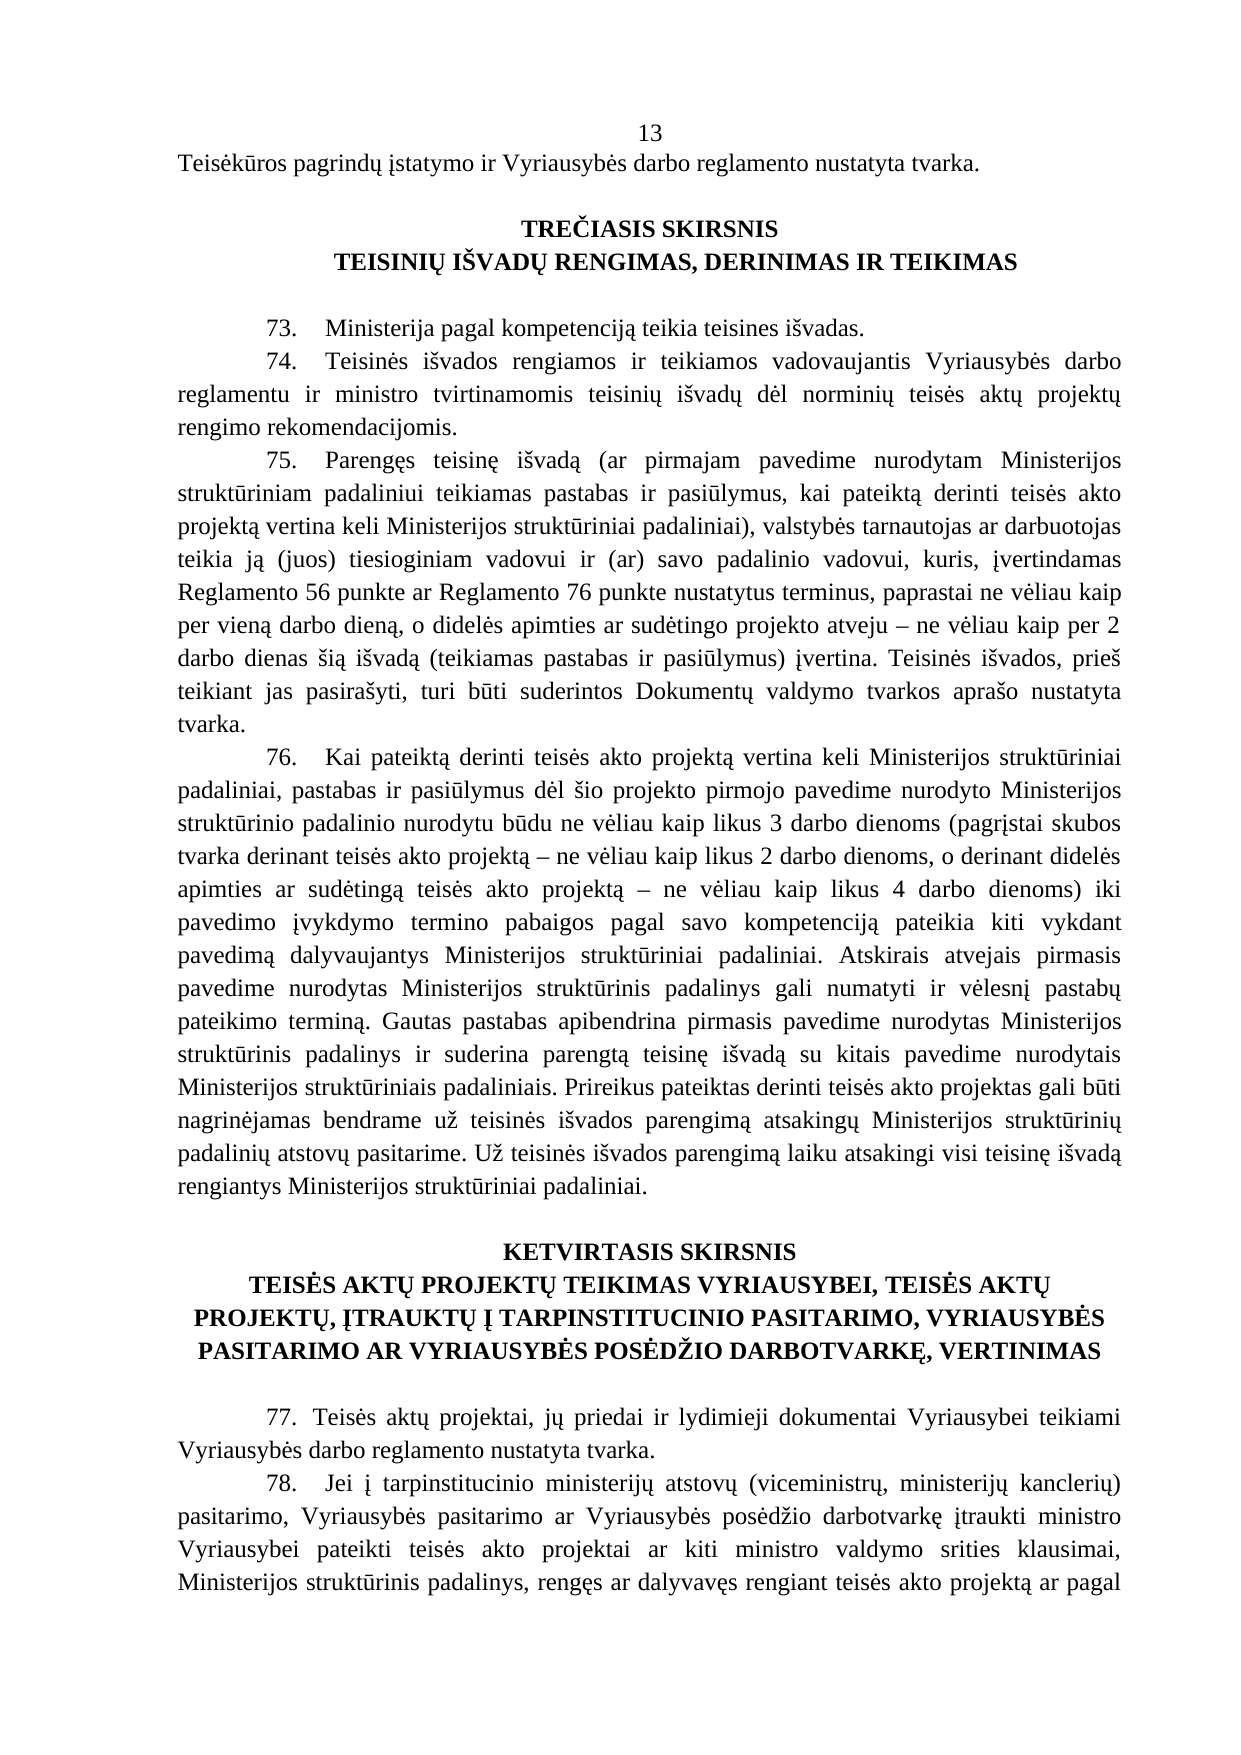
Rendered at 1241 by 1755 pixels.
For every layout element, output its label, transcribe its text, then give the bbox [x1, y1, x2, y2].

text 73. Ministerija pagal kompetenciją teikia teisines išvadas. [177, 313, 1122, 341]
text 77. Teisės aktų projektai, jų priedai ir lydimieji dokumentai Vyriausybei teikiami Vyriausybės darbo reglamento nustatyta tvarka. [177, 1402, 1122, 1464]
text teisės aktų projektų teikimas Vyriausybei, TEISĖS AKTŲ PROJEKTŲ, ĮTRAUKTŲ Į TARPINSTITUCINIO PASITARIMO, VYRIAUSYBĖS PASITARIMO AR VYRIAUSYBĖS POSĖDŽIO DARBOTVARKĘ, VERTINIMAS [177, 1270, 1122, 1365]
text 76. Kai pateiktą derinti teisės akto projektą vertina keli Ministerijos struktūriniai padaliniai, pastabas ir pasiūlymus dėl šio projekto pirmojo pavedime nurodyto Ministerijos struktūrinio padalinio nurodytu būdu ne vėliau kaip likus 3 darbo dienoms (pagrįstai skubos tvarka derinant teisės akto projektą – ne vėliau kaip likus 2 darbo dienoms, o derinant didelės apimties ar sudėtingą teisės akto projektą – ne vėliau kaip likus 4 darbo dienoms) iki pavedimo įvykdymo termino pabaigos pagal savo kompetenciją pateikia kiti vykdant pavedimą dalyvaujantys Ministerijos struktūriniai padaliniai. Atskirais atvejais pirmasis pavedime nurodytas Ministerijos struktūrinis padalinys gali numatyti ir vėlesnį pastabų pateikimo terminą. Gautas pastabas apibendrina pirmasis pavedime nurodytas Ministerijos struktūrinis padalinys ir suderina parengtą teisinę išvadą su kitais pavedime nurodytais Ministerijos struktūriniais padaliniais. Prireikus pateiktas derinti teisės akto projektas gali būti nagrinėjamas bendrame už teisinės išvados parengimą atsakingų Ministerijos struktūrinių padalinių atstovų pasitarime. Už teisinės išvados parengimą laiku atsakingi visi teisinę išvadą rengiantys Ministerijos struktūriniai padaliniai. [177, 742, 1122, 1200]
text 74. Teisinės išvados rengiamos ir teikiamos vadovaujantis Vyriausybės darbo reglamentu ir ministro tvirtinamomis teisinių išvadų dėl norminių teisės aktų projektų rengimo rekomendacijomis. [177, 346, 1122, 441]
text 75. Parengęs teisinę išvadą (ar pirmajam pavedime nurodytam Ministerijos struktūriniam padaliniui teikiamas pastabas ir pasiūlymus, kai pateiktą derinti teisės akto projektą vertina keli Ministerijos struktūriniai padaliniai), valstybės tarnautojas ar darbuotojas teikia ją (juos) tiesioginiam vadovui ir (ar) savo padalinio vadovui, kuris, įvertindamas Reglamento 56 punkte ar Reglamento 76 punkte nustatytus terminus, paprastai ne vėliau kaip per vieną darbo dieną, o didelės apimties ar sudėtingo projekto atveju – ne vėliau kaip per 2 darbo dienas šią išvadą (teikiamas pastabas ir pasiūlymus) įvertina. Teisinės išvados, prieš teikiant jas pasirašyti, turi būti suderintos Dokumentų valdymo tvarkos aprašo nustatyta tvarka. [177, 445, 1122, 738]
text Teisinių išvadų rengimas, derinimas ir teikimas [229, 247, 1122, 275]
text TREČIASIS SKIRSNIS [177, 214, 1122, 242]
text KETVIRTASIS SKIRSNIS [177, 1237, 1122, 1266]
text 78. Jei į tarpinstitucinio ministerijų atstovų (viceministrų, ministerijų kanclerių) pasitarimo, Vyriausybės pasitarimo ar Vyriausybės posėdžio darbotvarkę įtraukti ministro Vyriausybei pateikti teisės akto projektai ar kiti ministro valdymo srities klausimai, Ministerijos struktūrinis padalinys, rengęs ar dalyvavęs rengiant teisės akto projektą ar pagal [177, 1468, 1122, 1596]
text Teisėkūros pagrindų įstatymo ir Vyriausybės darbo reglamento nustatyta tvarka. [177, 148, 1122, 176]
